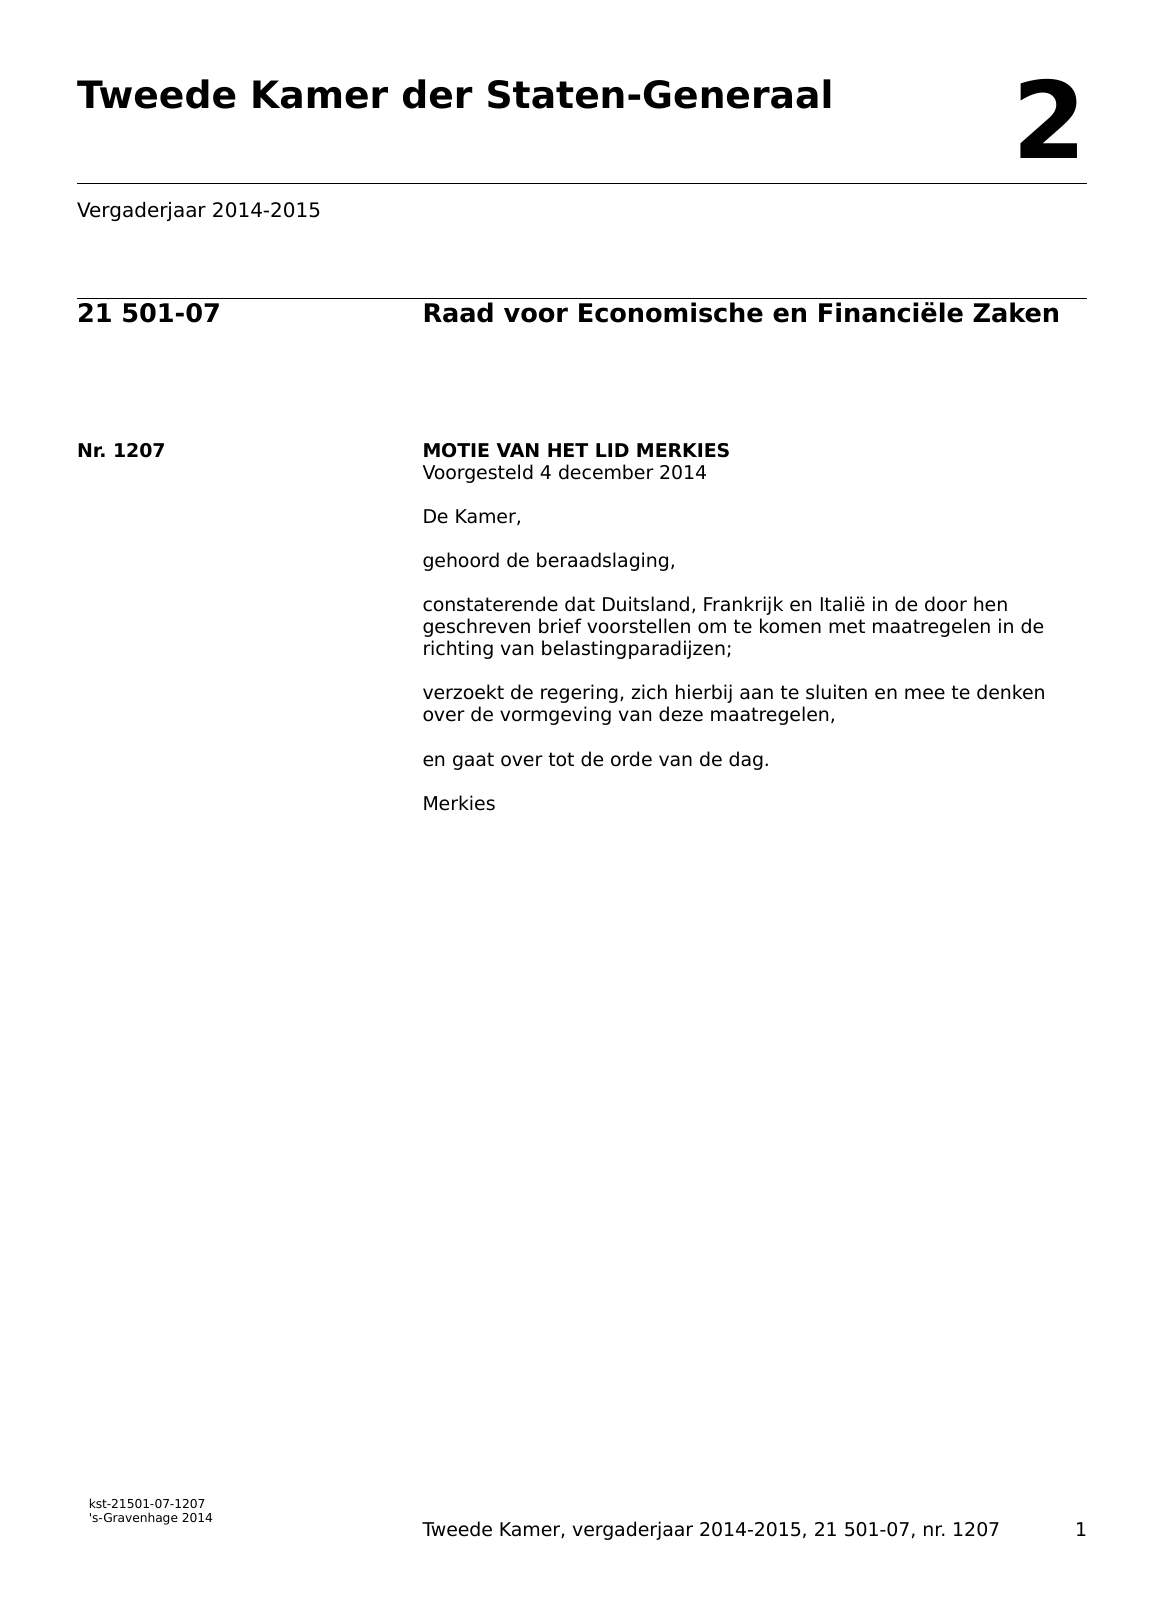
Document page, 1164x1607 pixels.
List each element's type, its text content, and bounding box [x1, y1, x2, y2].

table_cell Vergaderjaar 2014-2015 [77, 184, 1087, 298]
text en gaat over tot de orde van de dag. [422, 748, 1087, 770]
table_header Tweede Kamer der Staten-Generaal [77, 59, 886, 183]
text kst-21501-07-1207 [88, 1497, 323, 1511]
text Merkies [422, 793, 1087, 814]
text gehoord de beraadslaging, [422, 550, 1087, 572]
text Voorgesteld 4 december 2014 [422, 462, 1087, 484]
subtitle Nr. 1207 MOTIE VAN HET LID MERKIES [77, 440, 1087, 462]
text constaterende dat Duitsland, Frankrijk en Italië in de door hen geschreven brief voorstellen om te komen met maatregelen in de richting van belastingparadijzen; [422, 594, 1087, 660]
text verzoekt de regering, zich hierbij aan te sluiten en mee te denken over de vormgeving van deze maatregelen, [422, 682, 1087, 726]
text 's-Gravenhage 2014 [88, 1511, 323, 1525]
subtitle 21 501-07 Raad voor Economische en Financiële Zaken [77, 299, 1087, 329]
text De Kamer, [422, 506, 1087, 528]
table_header 2 [886, 59, 1087, 183]
